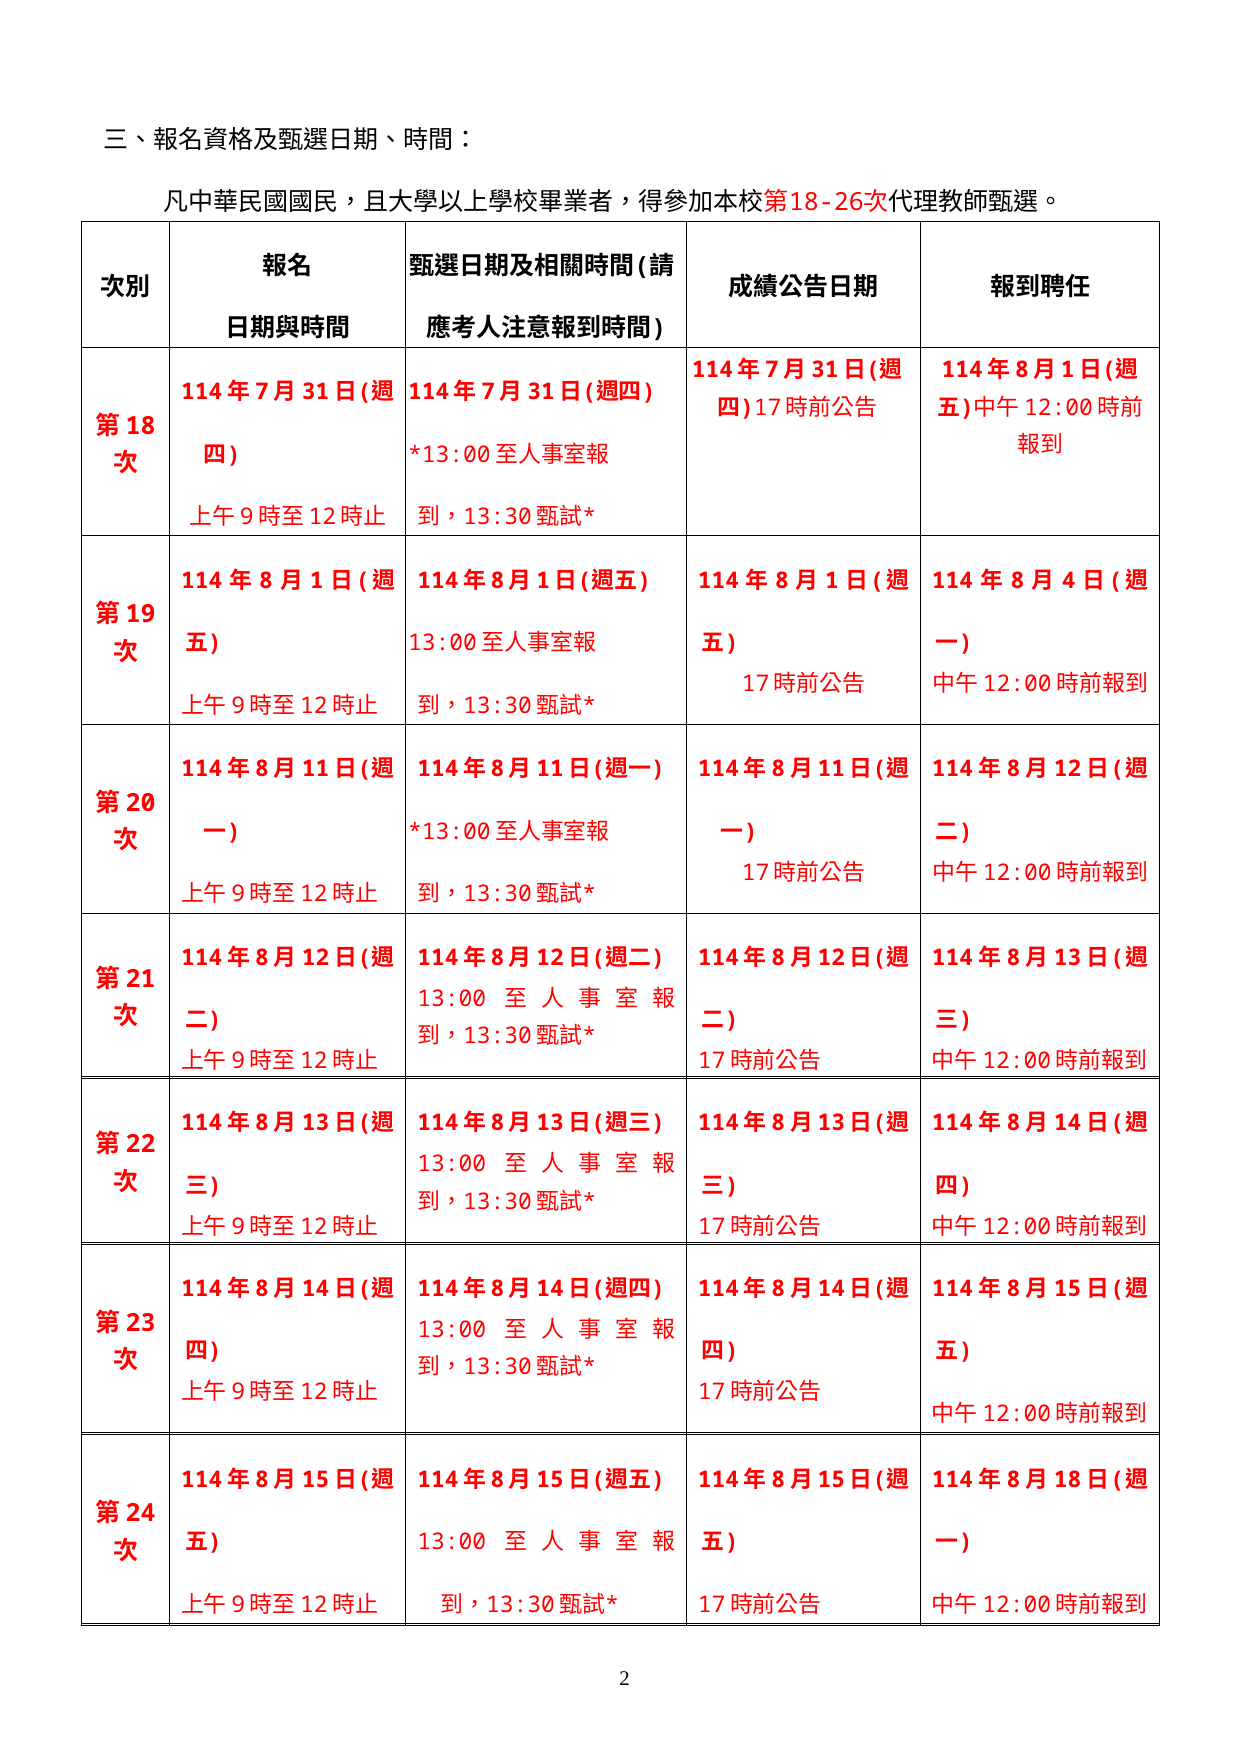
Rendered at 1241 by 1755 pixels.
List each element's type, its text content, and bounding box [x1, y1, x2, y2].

table_cell 114年8月1日(週五)中午12:00時前報到 [921, 348, 1159, 535]
table_cell 114年7月31日(週四)17時前公告 [687, 348, 920, 535]
table_header 報名 日期與時間 [170, 222, 405, 347]
table_cell 114年8月13日(週三) 中午12:00時前報到 [921, 914, 1159, 1076]
table_cell 第23次 [82, 1245, 169, 1432]
table_cell 114年8月4日(週一) 中午12:00時前報到 [921, 536, 1159, 724]
table_header 成績公告日期 [687, 222, 920, 347]
table_cell 114年8月12日(週二) 17時前公告 [687, 914, 920, 1076]
table_cell 114年8月12日(週二) 中午12:00時前報到 [921, 725, 1159, 912]
table_cell 114年8月11日(週一) 上午9時至12時止 [170, 725, 405, 912]
table_cell 114年8月15日(週五) 上午9時至12時止 [170, 1435, 405, 1623]
table_cell 114年8月1日(週五) 上午9時至12時止 [170, 536, 405, 724]
table_cell 114年8月18日(週一) 中午12:00時前報到 [921, 1435, 1159, 1623]
table_cell 第21次 [82, 914, 169, 1076]
table_cell 114年8月15日(週五) 中午12:00時前報到 [921, 1245, 1159, 1432]
table_cell 114年8月1日(週五) 17時前公告 [687, 536, 920, 724]
table_cell 第24次 [82, 1435, 169, 1623]
table_cell 114年8月11日(週一) 17時前公告 [687, 725, 920, 912]
table_header 甄選日期及相關時間(請應考人注意報到時間) [406, 222, 686, 347]
table_cell 第18次 [82, 348, 169, 535]
table_cell 114年8月15日(週五) 13:00至人事室報到，13:30甄試* [406, 1435, 686, 1623]
table_cell 第20次 [82, 725, 169, 912]
table_cell 114年8月14日(週四) 17時前公告 [687, 1245, 920, 1432]
text 凡中華民國國民，且大學以上學校畢業者，得參加本校第18-26次代理教師甄選。 [103, 158, 1137, 221]
table_cell 114年8月14日(週四) 上午9時至12時止 [170, 1245, 405, 1432]
table_cell 第19次 [82, 536, 169, 724]
table_cell 114年8月13日(週三) 13:00至人事室報到，13:30甄試* [406, 1079, 686, 1242]
table_cell 114年8月15日(週五) 17時前公告 [687, 1435, 920, 1623]
table_cell 114年8月12日(週二) 13:00至人事室報到，13:30甄試* [406, 914, 686, 1076]
table_cell 114年7月31日(週四) 上午9時至12時止 [170, 348, 405, 535]
subtitle 三、報名資格及甄選日期、時間： [103, 96, 1137, 158]
table_cell 114年7月31日(週四) *13:00至人事室報到，13:30甄試* [406, 348, 686, 535]
table_cell 第22次 [82, 1079, 169, 1242]
table_cell 114年8月11日(週一) *13:00至人事室報到，13:30甄試* [406, 725, 686, 912]
table_cell 114年8月14日(週四) 中午12:00時前報到 [921, 1079, 1159, 1242]
table_header 次別 [82, 222, 169, 347]
table_header 報到聘任 [921, 222, 1159, 347]
table_cell 114年8月14日(週四) 13:00至人事室報到，13:30甄試* [406, 1245, 686, 1432]
table_cell 114年8月13日(週三) 17時前公告 [687, 1079, 920, 1242]
table_cell 114年8月12日(週二) 上午9時至12時止 [170, 914, 405, 1076]
table_cell 114年8月1日(週五) 13:00至人事室報到，13:30甄試* [406, 536, 686, 724]
table_cell 114年8月13日(週三) 上午9時至12時止 [170, 1079, 405, 1242]
